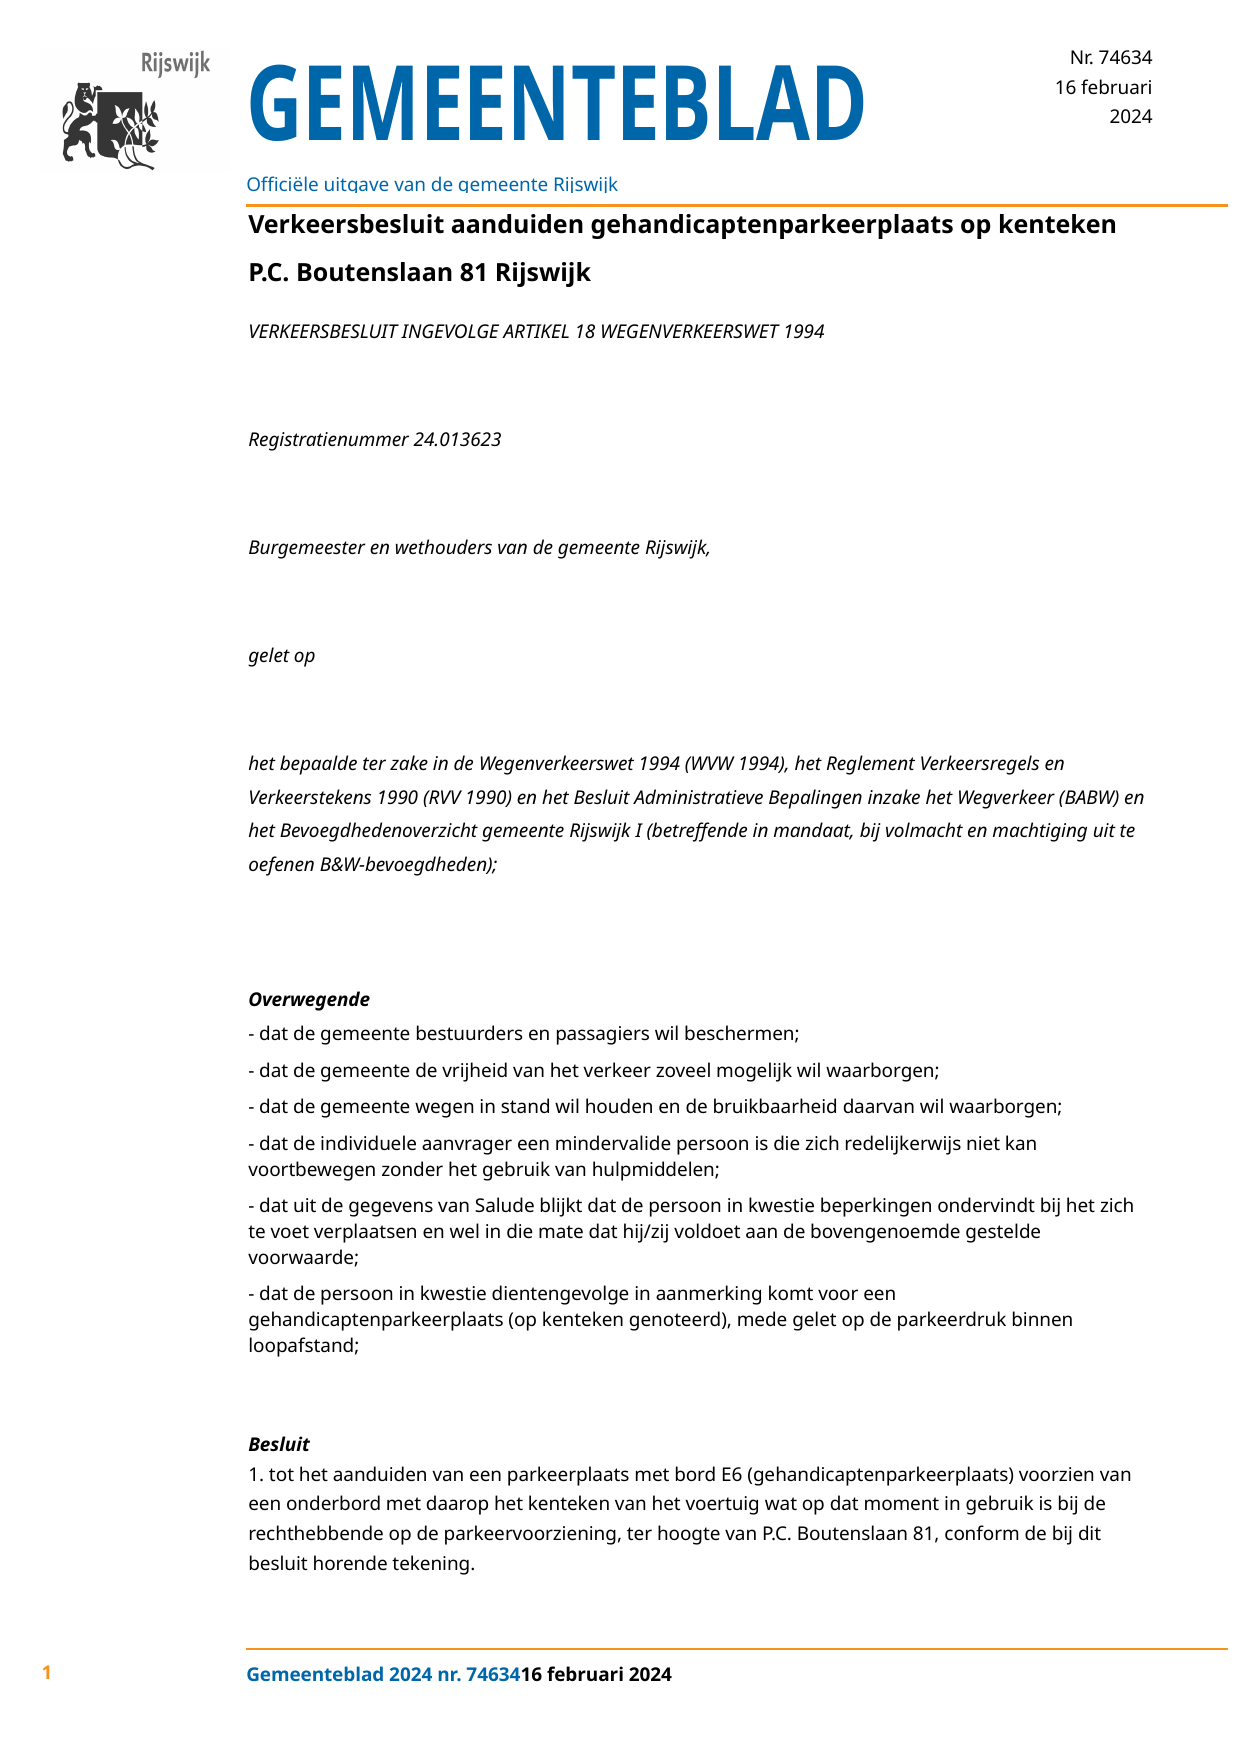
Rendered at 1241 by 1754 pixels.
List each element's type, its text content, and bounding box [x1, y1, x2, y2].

picture [41, 47, 231, 172]
text - dat de gemeente wegen in stand wil houden en de bruikbaarheid daarvan wil waarborgen; [248, 1093, 1152, 1119]
text - dat de individuele aanvrager een mindervalide persoon is die zich redelijkerwijs niet kan voortbewegen zonder het gebruik van hulpmiddelen; [248, 1130, 1152, 1182]
text het bepaalde ter zake in de Wegenverkeerswet 1994 (WVW 1994), het Reglement Verkeersregels en Verkeerstekens 1990 (RVV 1990) en het Besluit Administratieve Bepalingen inzake het Wegverkeer (BABW) en het Bevoegdhedenoverzicht gemeente Rijswijk I (betreffende in mandaat, bij volmacht en machtiging uit te oefenen B&W-bevoegdheden); [248, 750, 1152, 876]
text Verkeersbesluit aanduiden gehandicaptenparkeerplaats op kenteken P.C. Boutenslaan 81 Rijswijk [248, 207, 1152, 288]
text gelet op [248, 642, 1152, 668]
text Registratienummer 24.013623 [248, 426, 1152, 452]
text Overwegende [248, 986, 1152, 1012]
text Burgemeester en wethouders van de gemeente Rijswijk, [248, 534, 1152, 560]
text - dat uit de gegevens van Salude blijkt dat de persoon in kwestie beperkingen ondervindt bij het zich te voet verplaatsen en wel in die mate dat hij/zij voldoet aan de bovengenoemde gestelde voorwaarde; [248, 1192, 1152, 1270]
text Besluit [248, 1431, 1152, 1457]
text - dat de gemeente bestuurders en passagiers wil beschermen; [248, 1020, 1152, 1046]
text - dat de persoon in kwestie dientengevolge in aanmerking komt voor een gehandicaptenparkeerplaats (op kenteken genoteerd), mede gelet op de parkeerdruk binnen loopafstand; [248, 1281, 1152, 1358]
text VERKEERSBESLUIT INGEVOLGE ARTIKEL 18 WEGENVERKEERSWET 1994 [248, 318, 1152, 344]
text - dat de gemeente de vrijheid van het verkeer zoveel mogelijk wil waarborgen; [248, 1057, 1152, 1082]
text 1. tot het aanduiden van een parkeerplaats met bord E6 (gehandicaptenparkeerplaats) voorzien van een onderbord met daarop het kenteken van het voertuig wat op dat moment in gebruik is bij de rechthebbende op de parkeervoorziening, ter hoogte van P.C. Boutenslaan 81, conform de bij dit besluit horende tekening. [248, 1461, 1152, 1576]
